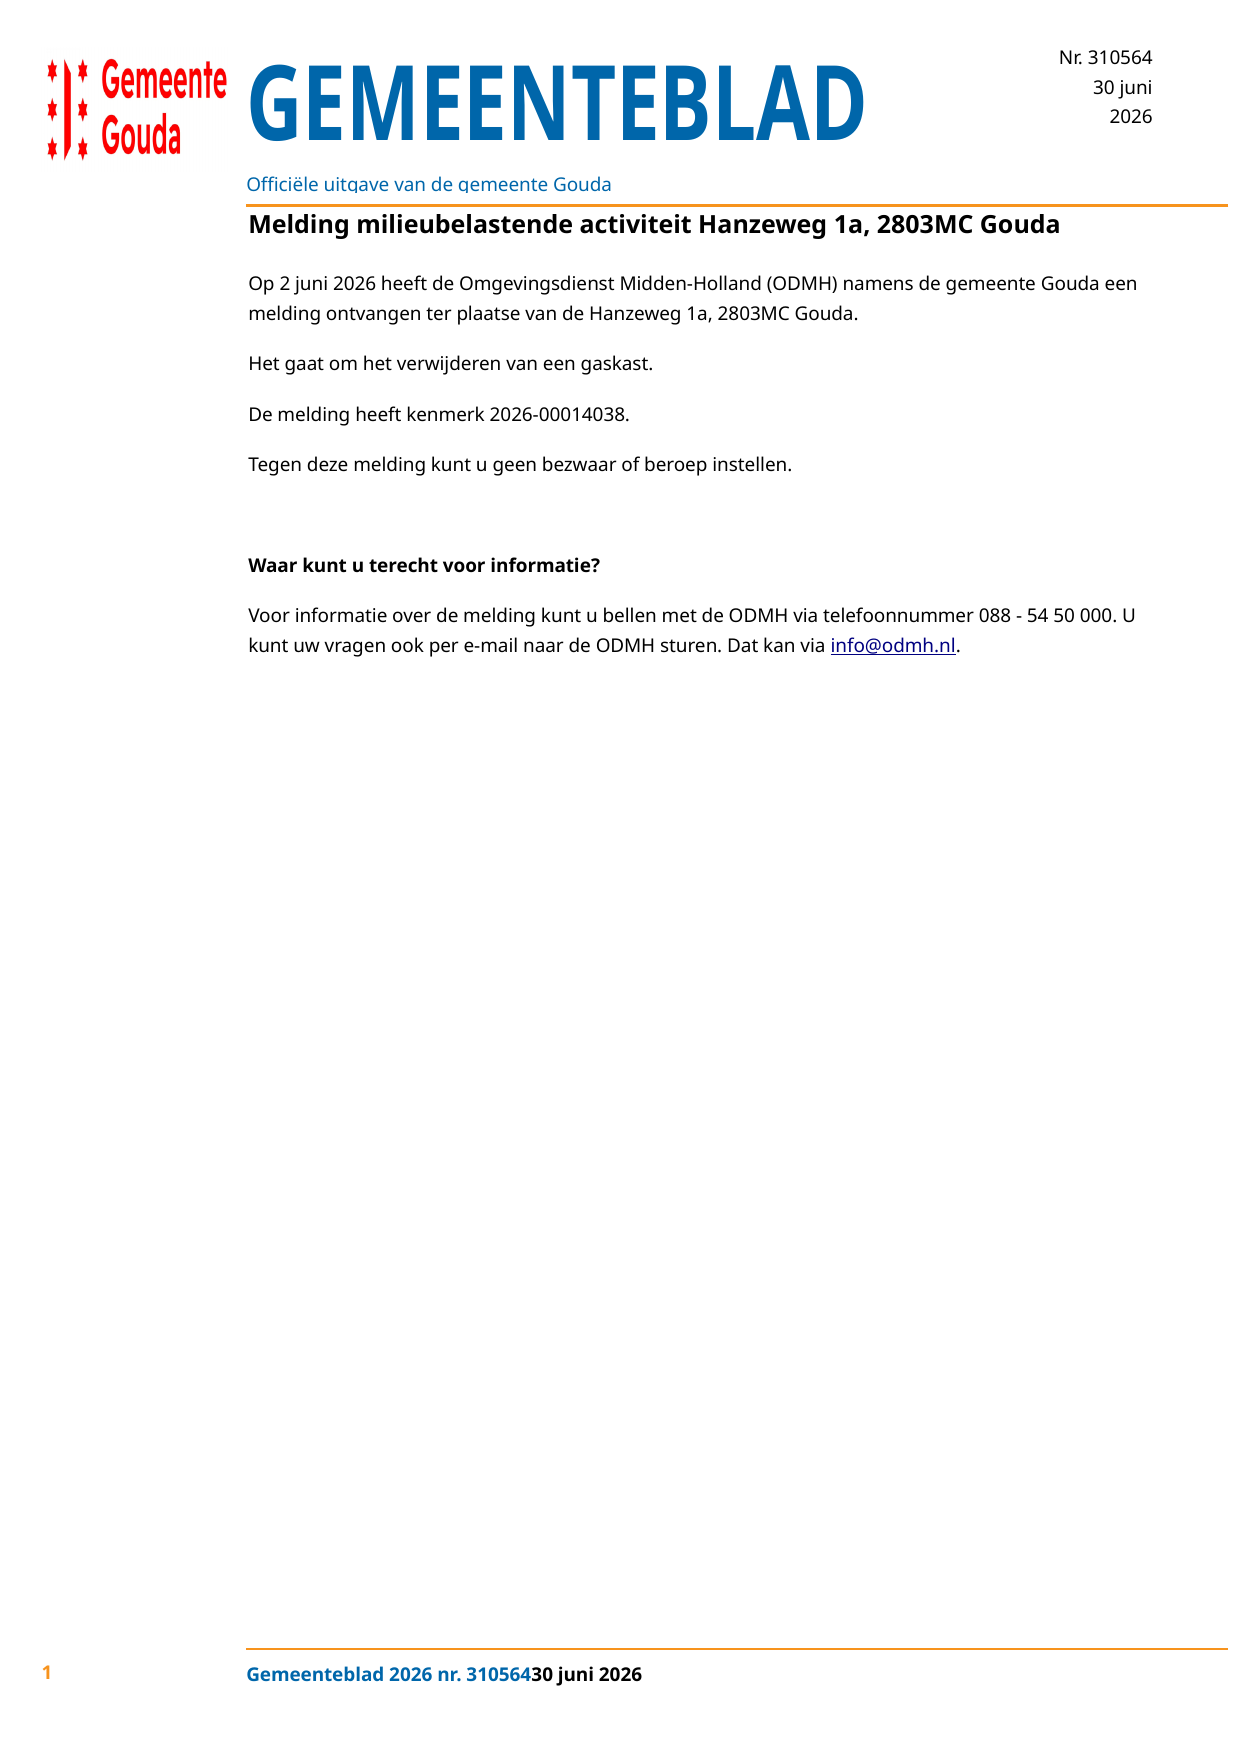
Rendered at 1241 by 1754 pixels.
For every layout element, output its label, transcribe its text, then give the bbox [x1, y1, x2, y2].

text Voor informatie over de melding kunt u bellen met de ODMH via telefoonnummer 088 - 54 50 000. U kunt uw vragen ook per e-mail naar de ODMH sturen. Dat kan via info@odmh.nl. [248, 602, 1152, 658]
picture [41, 47, 231, 172]
text Melding milieubelastende activiteit Hanzeweg 1a, 2803MC Gouda [248, 207, 1152, 241]
text Tegen deze melding kunt u geen bezwaar of beroep instellen. [248, 451, 1152, 477]
text De melding heeft kenmerk 2026-00014038. [248, 401, 1152, 426]
text Op 2 juni 2026 heeft de Omgevingsdienst Midden-Holland (ODMH) namens de gemeente Gouda een melding ontvangen ter plaatse van de Hanzeweg 1a, 2803MC Gouda. [248, 270, 1152, 326]
text Waar kunt u terecht voor informatie? [248, 552, 1152, 578]
text Het gaat om het verwijderen van een gaskast. [248, 350, 1152, 376]
